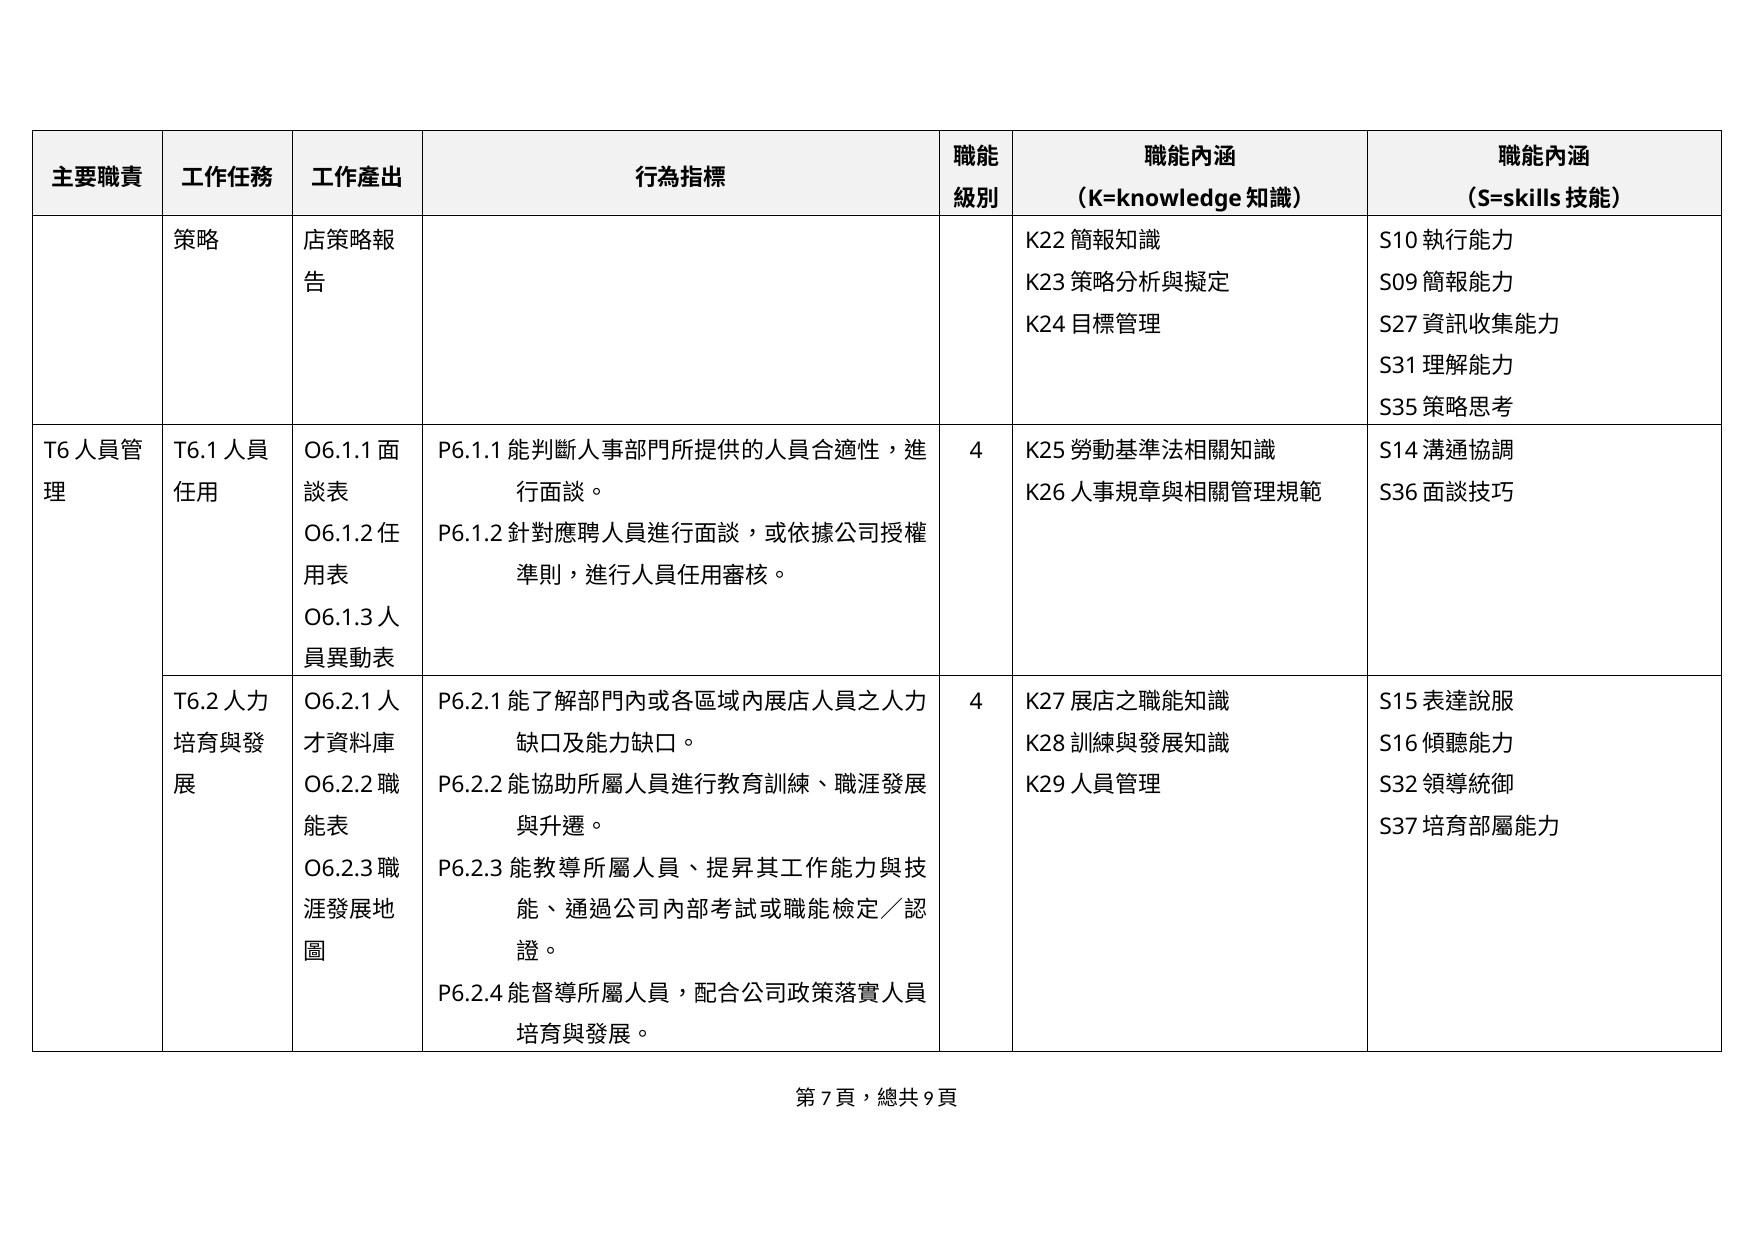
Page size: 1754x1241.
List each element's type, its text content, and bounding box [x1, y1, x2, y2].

table_cell 4 [940, 676, 1012, 1051]
table_cell [33, 216, 162, 424]
table_cell K25勞動基準法相關知識 K26人事規章與相關管理規範 [1013, 425, 1367, 675]
table_cell T6.1人員任用 [163, 425, 292, 675]
table_cell T6人員管理 [33, 425, 162, 1051]
table_header 工作產出 [293, 131, 422, 214]
table_cell P6.1.1能判斷人事部門所提供的人員合適性，進行面談。 P6.1.2針對應聘人員進行面談，或依據公司授權準則，進行人員任用審核。 [423, 425, 939, 675]
table_cell K22簡報知識 K23策略分析與擬定 K24目標管理 [1013, 216, 1367, 424]
table_header 行為指標 [423, 131, 939, 214]
table_cell [423, 216, 939, 424]
table_header 職能級別 [940, 131, 1012, 214]
table_header 主要職責 [33, 131, 162, 214]
table_cell S10執行能力 S09簡報能力 S27資訊收集能力 S31理解能力 S35策略思考 [1368, 216, 1721, 424]
table_cell S14溝通協調 S36面談技巧 [1368, 425, 1721, 675]
table_header 職能內涵 （K=knowledge知識） [1013, 131, 1367, 214]
table_cell T6.2人力培育與發展 [163, 676, 292, 1051]
table_header 職能內涵 （S=skills技能） [1368, 131, 1721, 214]
table_cell 店策略報告 [293, 216, 422, 424]
table_cell 4 [940, 425, 1012, 675]
table_cell S15表達說服 S16傾聽能力 S32領導統御 S37培育部屬能力 [1368, 676, 1721, 1051]
table_cell P6.2.1能了解部門內或各區域內展店人員之人力缺口及能力缺口。 P6.2.2能協助所屬人員進行教育訓練、職涯發展與升遷。 P6.2.3能教導所屬人員、提昇其工作能力與技能、通過公司內部考試或職能檢定／認證。 P6.2.4能督導所屬人員，配合公司政策落實人員培育與發展。 [423, 676, 939, 1051]
table_cell [940, 216, 1012, 424]
table_cell O6.2.1人才資料庫 O6.2.2職能表 O6.2.3職涯發展地圖 [293, 676, 422, 1051]
table_cell K27展店之職能知識 K28訓練與發展知識 K29人員管理 [1013, 676, 1367, 1051]
table_header 工作任務 [163, 131, 292, 214]
table_cell O6.1.1面談表 O6.1.2任用表 O6.1.3人員異動表 [293, 425, 422, 675]
table_cell 策略 [163, 216, 292, 424]
